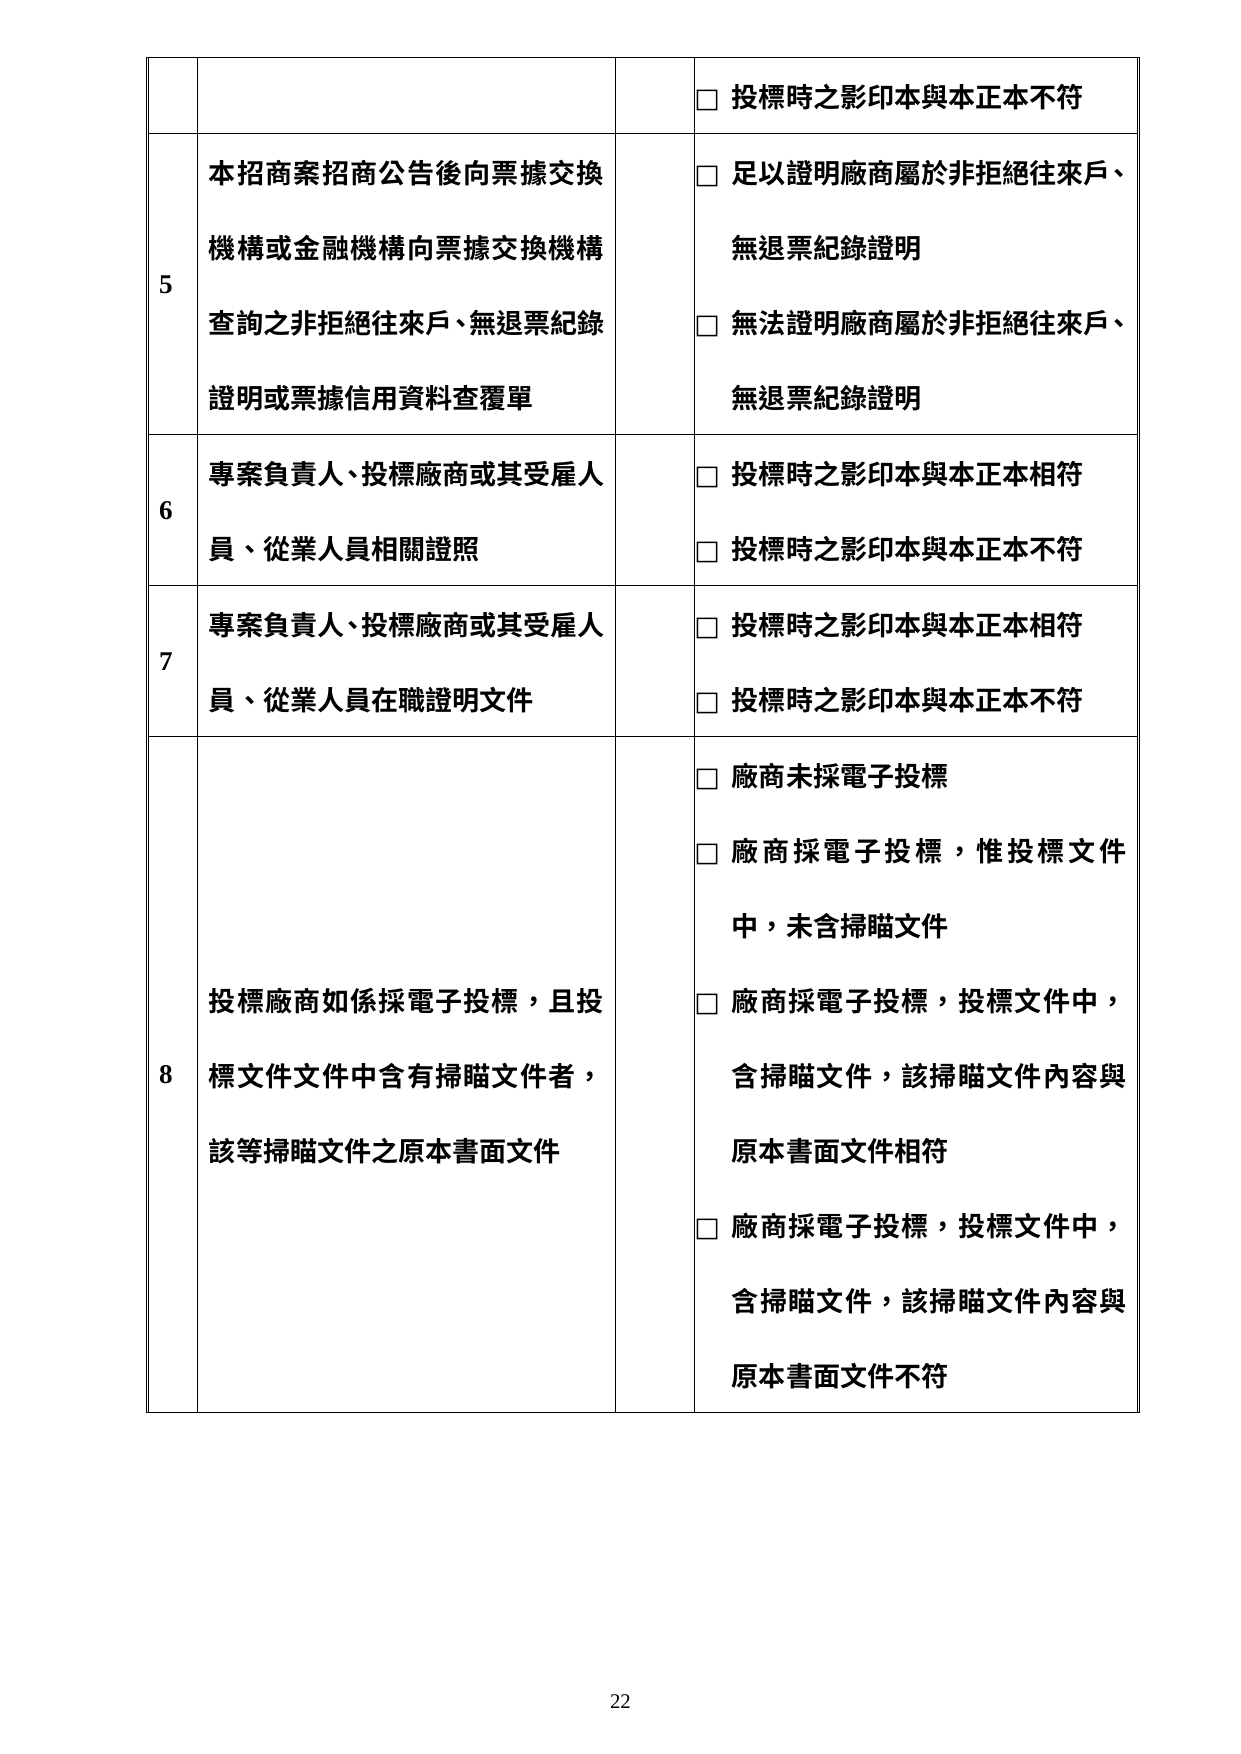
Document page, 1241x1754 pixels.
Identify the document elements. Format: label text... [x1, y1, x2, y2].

table_cell 投標時之影印本與本正本相符 投標時之影印本與本正本不符 [695, 586, 1137, 736]
table_cell [149, 58, 197, 133]
table_cell 投標廠商如係採電子投標，且投標文件文件中含有掃瞄文件者，該等掃瞄文件之原本書面文件 [198, 737, 615, 1412]
table_cell 8 [149, 737, 197, 1412]
table_cell [198, 58, 615, 133]
table_cell 投標時之影印本與本正本相符 投標時之影印本與本正本不符 [695, 435, 1137, 585]
table_cell 足以證明廠商屬於非拒絕往來戶、無退票紀錄證明 無法證明廠商屬於非拒絕往來戶、無退票紀錄證明 [695, 134, 1137, 434]
table_cell [616, 586, 694, 736]
table_cell 6 [149, 435, 197, 585]
table_cell 投標時之影印本與本正本相符 投標時之影印本與本正本不符 [695, 58, 1137, 133]
table_cell 本招商案招商公告後向票據交換機構或金融機構向票據交換機構查詢之非拒絕往來戶、無退票紀錄證明或票據信用資料查覆單 [198, 134, 615, 434]
table_cell [616, 134, 694, 434]
table_cell 7 [149, 586, 197, 736]
table_cell 專案負責人、投標廠商或其受雇人員、從業人員在職證明文件 [198, 586, 615, 736]
table_cell 廠商未採電子投標 廠商採電子投標，惟投標文件中，未含掃瞄文件 廠商採電子投標，投標文件中，含掃瞄文件，該掃瞄文件內容與原本書面文件相符 廠商採電子投標，投標文件中，含掃瞄文件，該掃瞄文件內容與原本書面文件不符 [695, 737, 1137, 1412]
table_cell [616, 435, 694, 585]
table_cell [616, 737, 694, 1412]
table_cell 5 [149, 134, 197, 434]
table_cell 專案負責人、投標廠商或其受雇人員、從業人員相關證照 [198, 435, 615, 585]
table_cell [616, 58, 694, 133]
